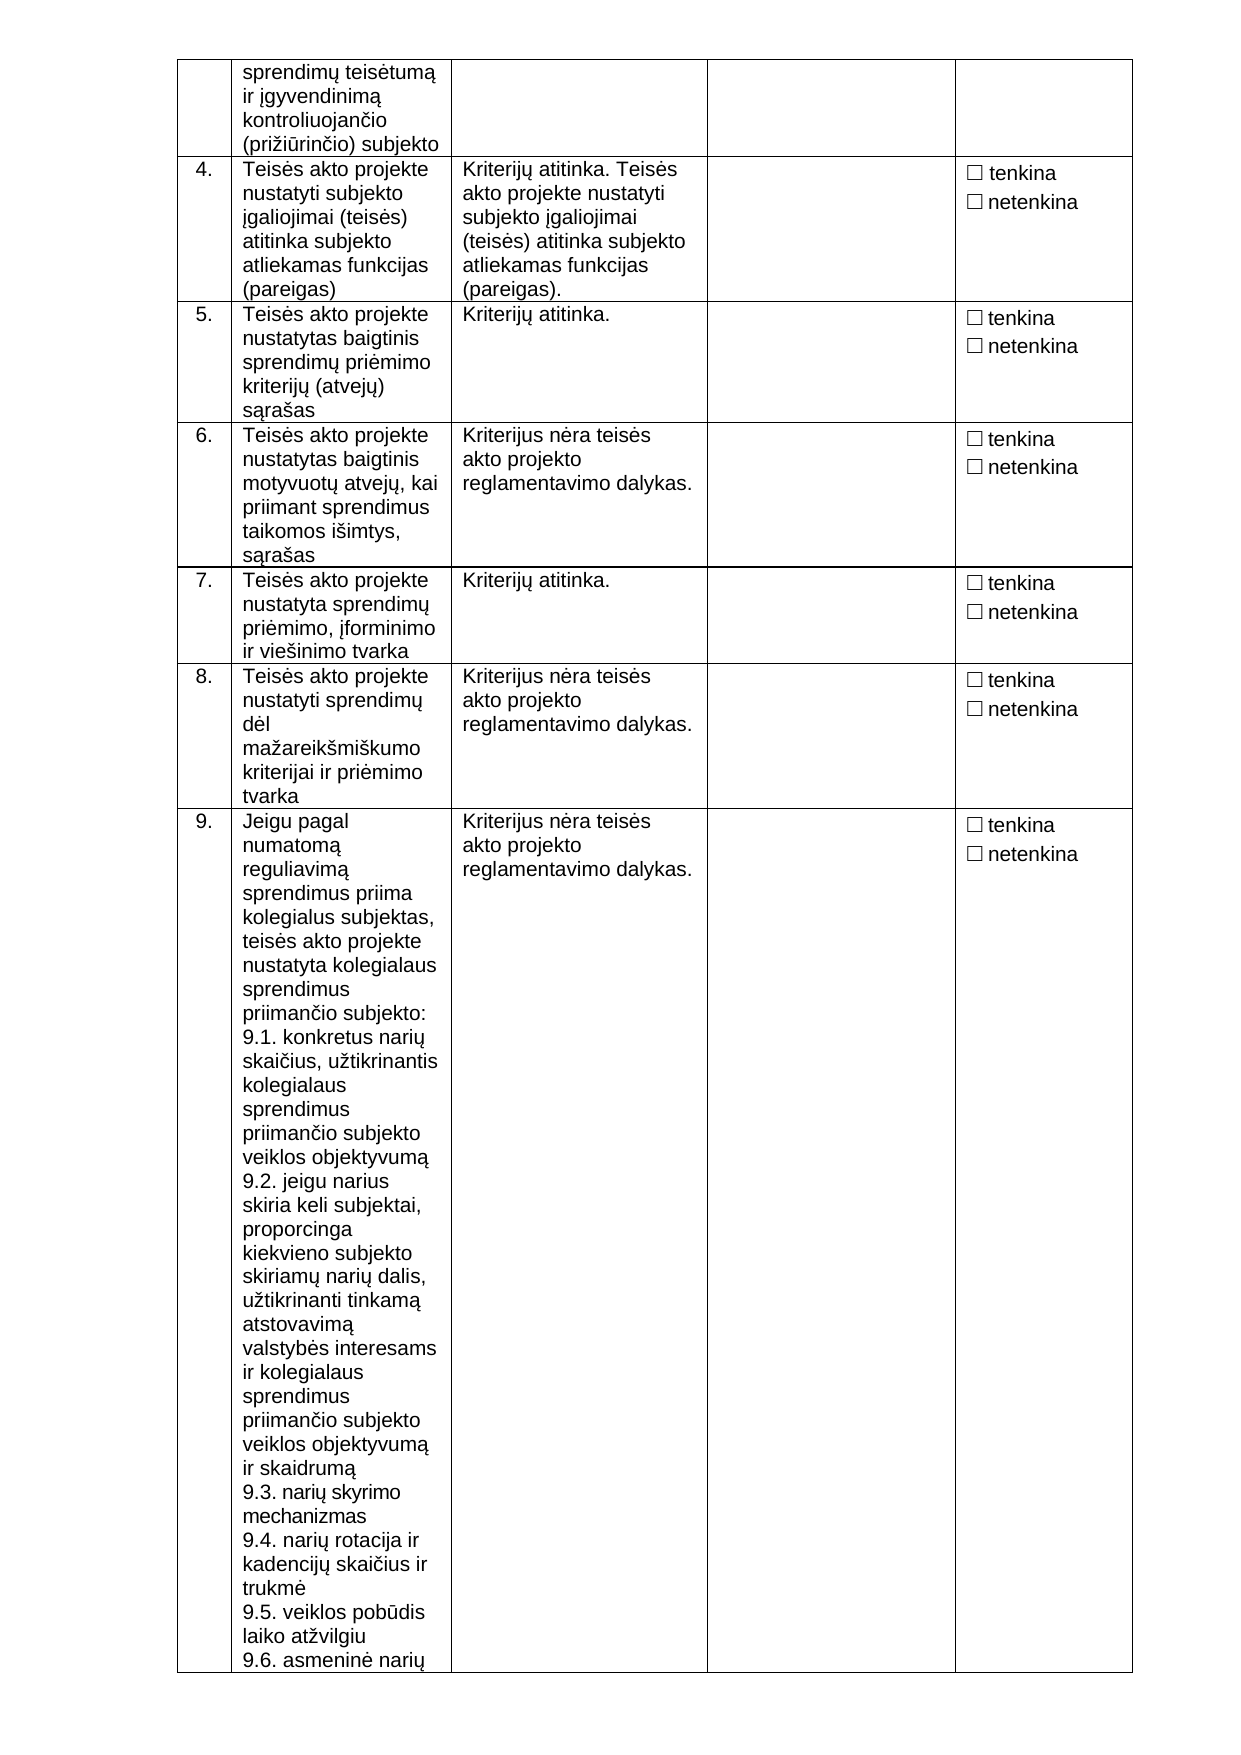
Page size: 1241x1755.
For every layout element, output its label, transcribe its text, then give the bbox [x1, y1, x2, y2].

table_cell 8. [178, 664, 231, 808]
table_cell Kriterijų atitinka. Teisės akto projekte nustatyti subjekto įgaliojimai (teisės) atitinka subjekto atliekamas funkcijas (pareigas). [452, 157, 707, 301]
table_cell Teisės akto projekte nustatyta sprendimų priėmimo, įforminimo ir viešinimo tvarka [232, 568, 451, 663]
table_cell □ tenkina □ netenkina [956, 664, 1132, 808]
table_cell Kriterijų atitinka. [452, 568, 707, 663]
table_cell [956, 60, 1132, 156]
table_cell [708, 568, 955, 663]
table_cell [178, 60, 231, 156]
table_cell Jeigu pagal numatomą reguliavimą sprendimus priima kolegialus subjektas, teisės akto projekte nustatyta kolegialaus sprendimus priimančio subjekto: 9.1. konkretus narių skaičius, užtikrinantis kolegialaus sprendimus priimančio subjekto veiklos objektyvumą 9.2. jeigu narius skiria keli subjektai, proporcinga kiekvieno subjekto skiriamų narių dalis, užtikrinanti tinkamą atstovavimą valstybės interesams ir kolegialaus sprendimus priimančio subjekto veiklos objektyvumą ir skaidrumą 9.3. narių skyrimo mechanizmas 9.4. narių rotacija ir kadencijų skaičius ir trukmė 9.5. veiklos pobūdis laiko atžvilgiu 9.6. asmeninė narių [232, 809, 451, 1672]
table_cell □ tenkina □ netenkina [956, 568, 1132, 663]
table_cell □ tenkina □ netenkina [956, 423, 1132, 566]
table_cell Kriterijus nėra teisės akto projekto reglamentavimo dalykas. [452, 664, 707, 808]
table_cell [708, 809, 955, 1672]
table_cell 6. [178, 423, 231, 566]
table_cell [708, 302, 955, 422]
table_cell Kriterijus nėra teisės akto projekto reglamentavimo dalykas. [452, 809, 707, 1672]
table_cell Teisės akto projekte nustatyti subjekto įgaliojimai (teisės) atitinka subjekto atliekamas funkcijas (pareigas) [232, 157, 451, 301]
table_cell □ tenkina □ netenkina [956, 809, 1132, 1672]
table_cell Kriterijų atitinka. [452, 302, 707, 422]
table_cell Teisės akto projekte nustatytas baigtinis motyvuotų atvejų, kai priimant sprendimus taikomos išimtys, sąrašas [232, 423, 451, 566]
table_cell 7. [178, 568, 231, 663]
table_cell 5. [178, 302, 231, 422]
table_cell Teisės akto projekte nustatytas baigtinis sprendimų priėmimo kriterijų (atvejų) sąrašas [232, 302, 451, 422]
table_cell 4. [178, 157, 231, 301]
table_cell □ tenkina □ netenkina [956, 157, 1132, 301]
table_cell [708, 60, 955, 156]
table_cell [708, 664, 955, 808]
table_cell Teisės akto projekte nustatyti sprendimų dėl mažareikšmiškumo kriterijai ir priėmimo tvarka [232, 664, 451, 808]
table_cell □ tenkina □ netenkina [956, 302, 1132, 422]
table_cell [708, 157, 955, 301]
table_cell sprendimų teisėtumą ir įgyvendinimą kontroliuojančio (prižiūrinčio) subjekto [232, 60, 451, 156]
table_cell [452, 60, 707, 156]
table_cell [708, 423, 955, 566]
table_cell 9. [178, 809, 231, 1672]
table_cell Kriterijus nėra teisės akto projekto reglamentavimo dalykas. [452, 423, 707, 566]
